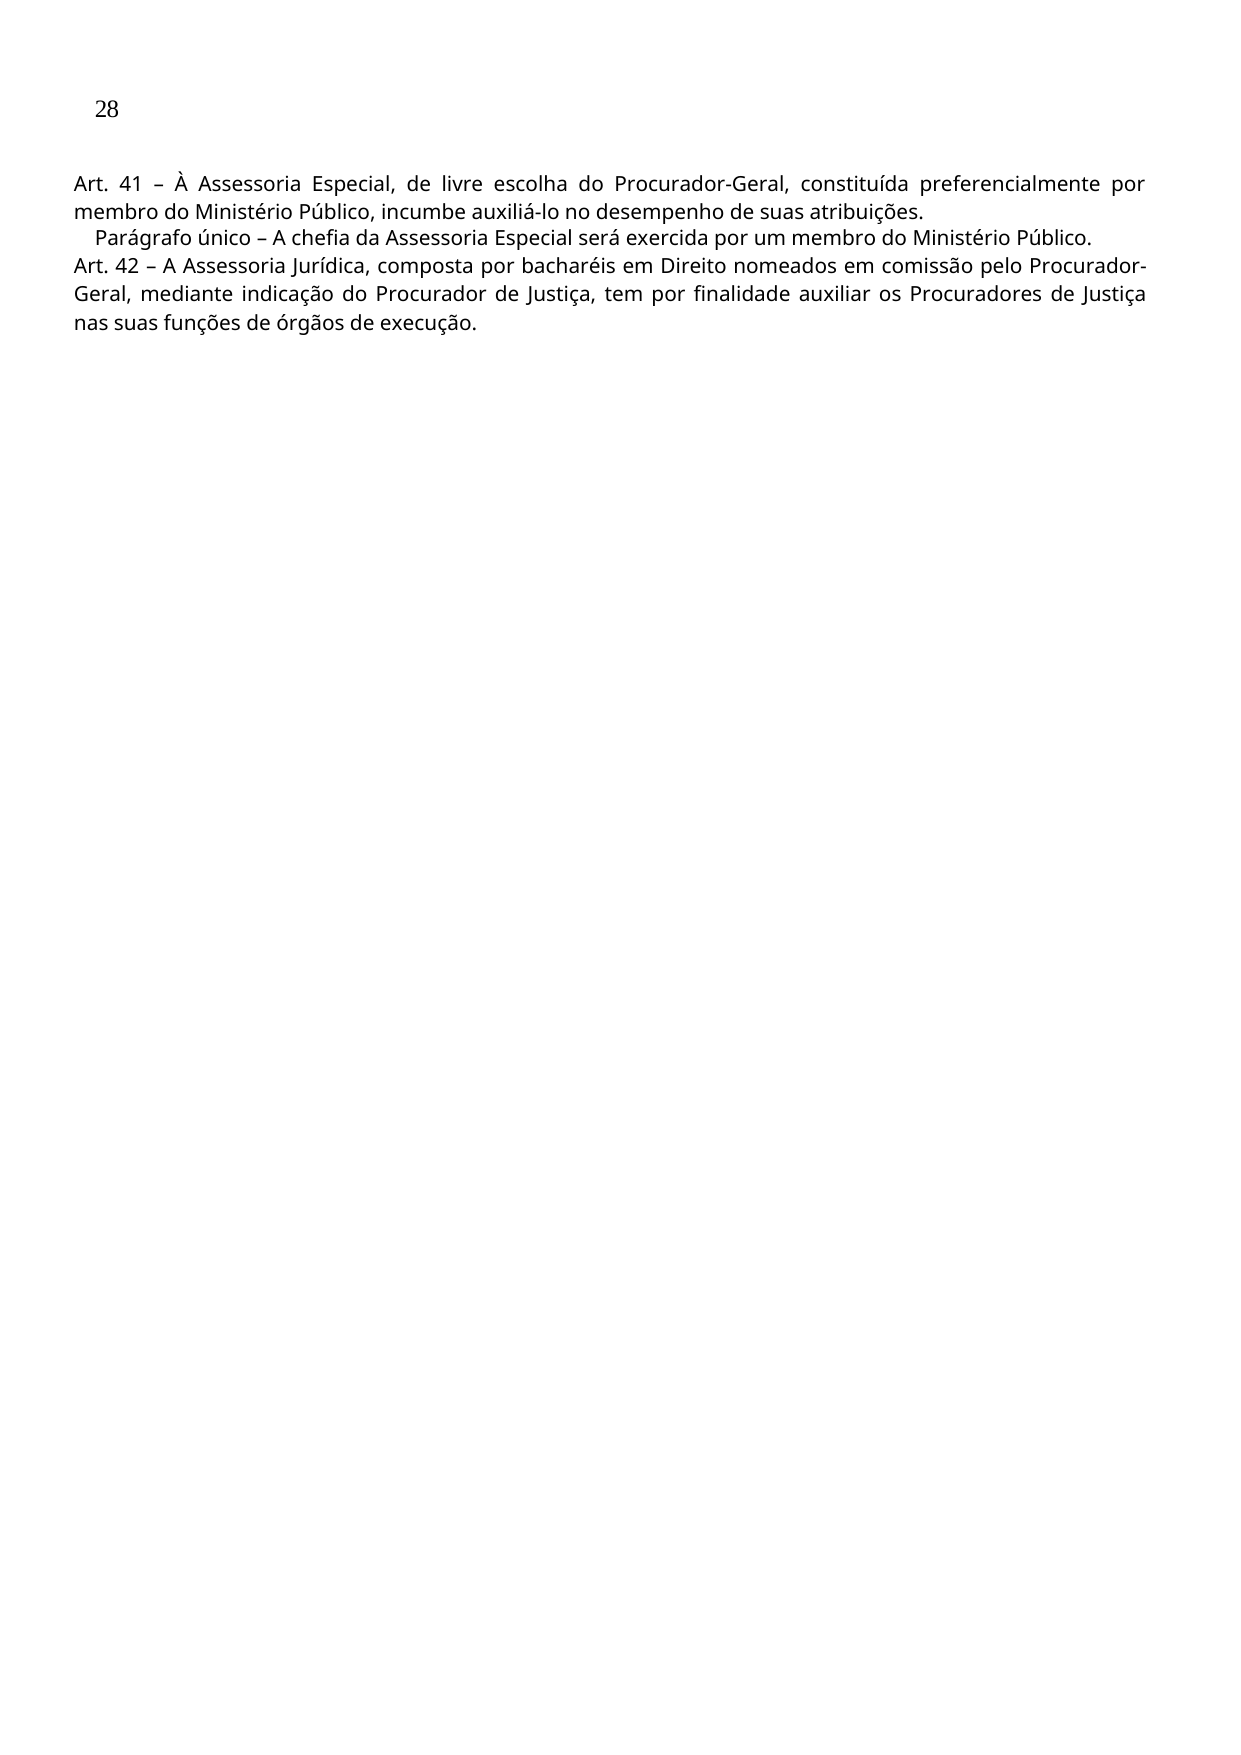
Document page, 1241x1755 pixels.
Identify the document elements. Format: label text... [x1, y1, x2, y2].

text Art. 42 – A Assessoria Jurídica, composta por bacharéis em Direito nomeados em comissão pelo Procurador-Geral, mediante indicação do Procurador de Justiça, tem por finalidade auxiliar os Procuradores de Justiça nas suas funções de órgãos de execução. [74, 251, 1148, 336]
text Art. 41 – À Assessoria Especial, de livre escolha do Procurador-Geral, constituída preferencialmente por membro do Ministério Público, incumbe auxiliá-lo no desempenho de suas atribuições. [74, 169, 1146, 226]
text Parágrafo único – A chefia da Assessoria Especial será exercida por um membro do Ministério Público. [94, 226, 1167, 251]
